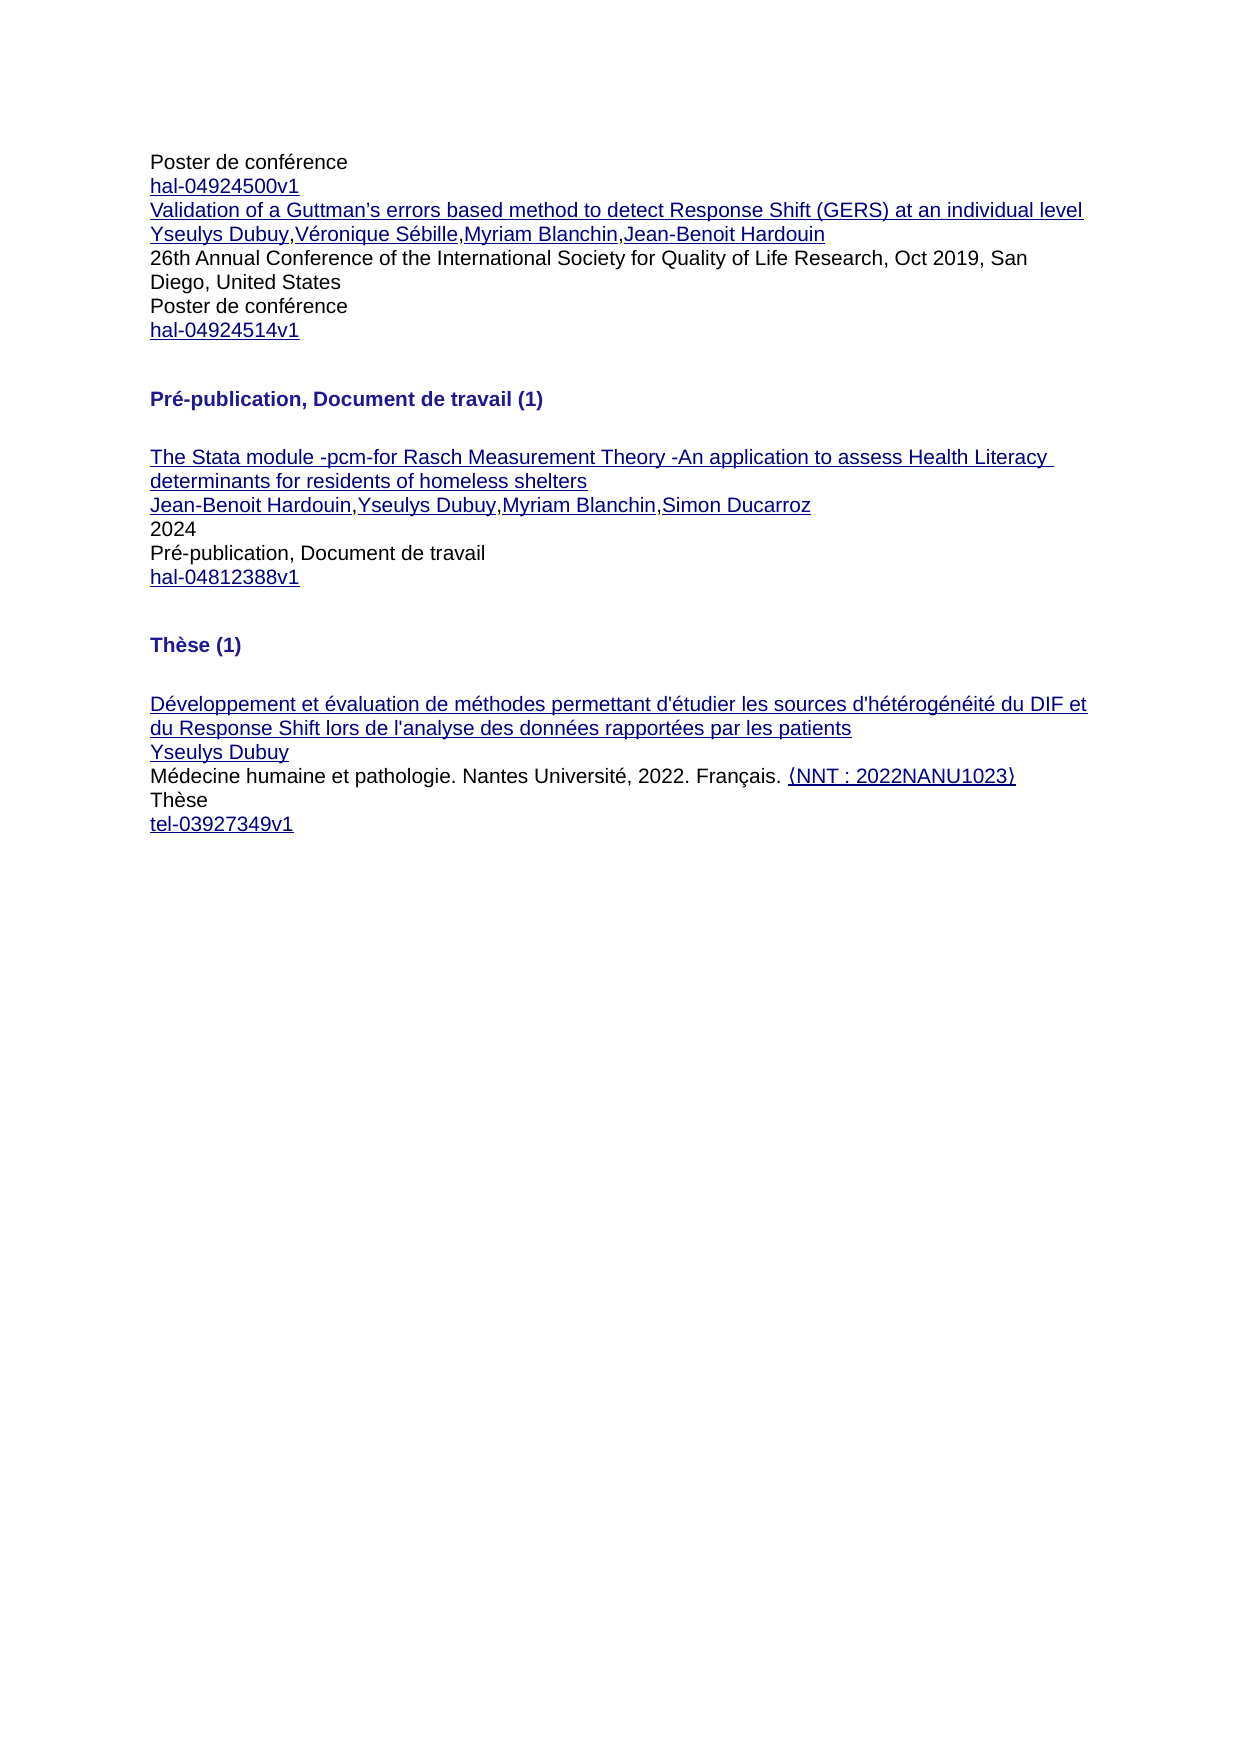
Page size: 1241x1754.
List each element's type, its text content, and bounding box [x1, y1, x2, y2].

table_cell Validation of a Guttman’s errors based method to detect Response Shift (GERS) at an individual level Yseulys Dubuy,Véronique Sébille,Myriam Blanchin,Jean-Benoit Hardouin 26th Annual Conference of the International Society for Quality of Life Research, Oct 2019, San Diego, United States Poster de conférence hal-04924514v1 [150, 198, 1090, 342]
table_header The Stata module -pcm-for Rasch Measurement Theory -An application to assess Health Literacy determinants for residents of homeless shelters Jean-Benoit Hardouin,Yseulys Dubuy,Myriam Blanchin,Simon Ducarroz 2024 Pré-publication, Document de travail hal-04812388v1 [150, 445, 1090, 588]
subtitle Pré-publication, Document de travail (1) [150, 386, 1090, 410]
table_header Développement et évaluation de méthodes permettant d'étudier les sources d'hétérogénéité du DIF et du Response Shift lors de l'analyse des données rapportées par les patients Yseulys Dubuy Médecine humaine et pathologie. Nantes Université, 2022. Français. ⟨NNT : 2022NANU1023⟩ Thèse tel-03927349v1 [150, 692, 1090, 835]
subtitle Thèse (1) [150, 633, 1090, 657]
table_cell Poster de conférence hal-04924500v1 [150, 150, 1090, 198]
